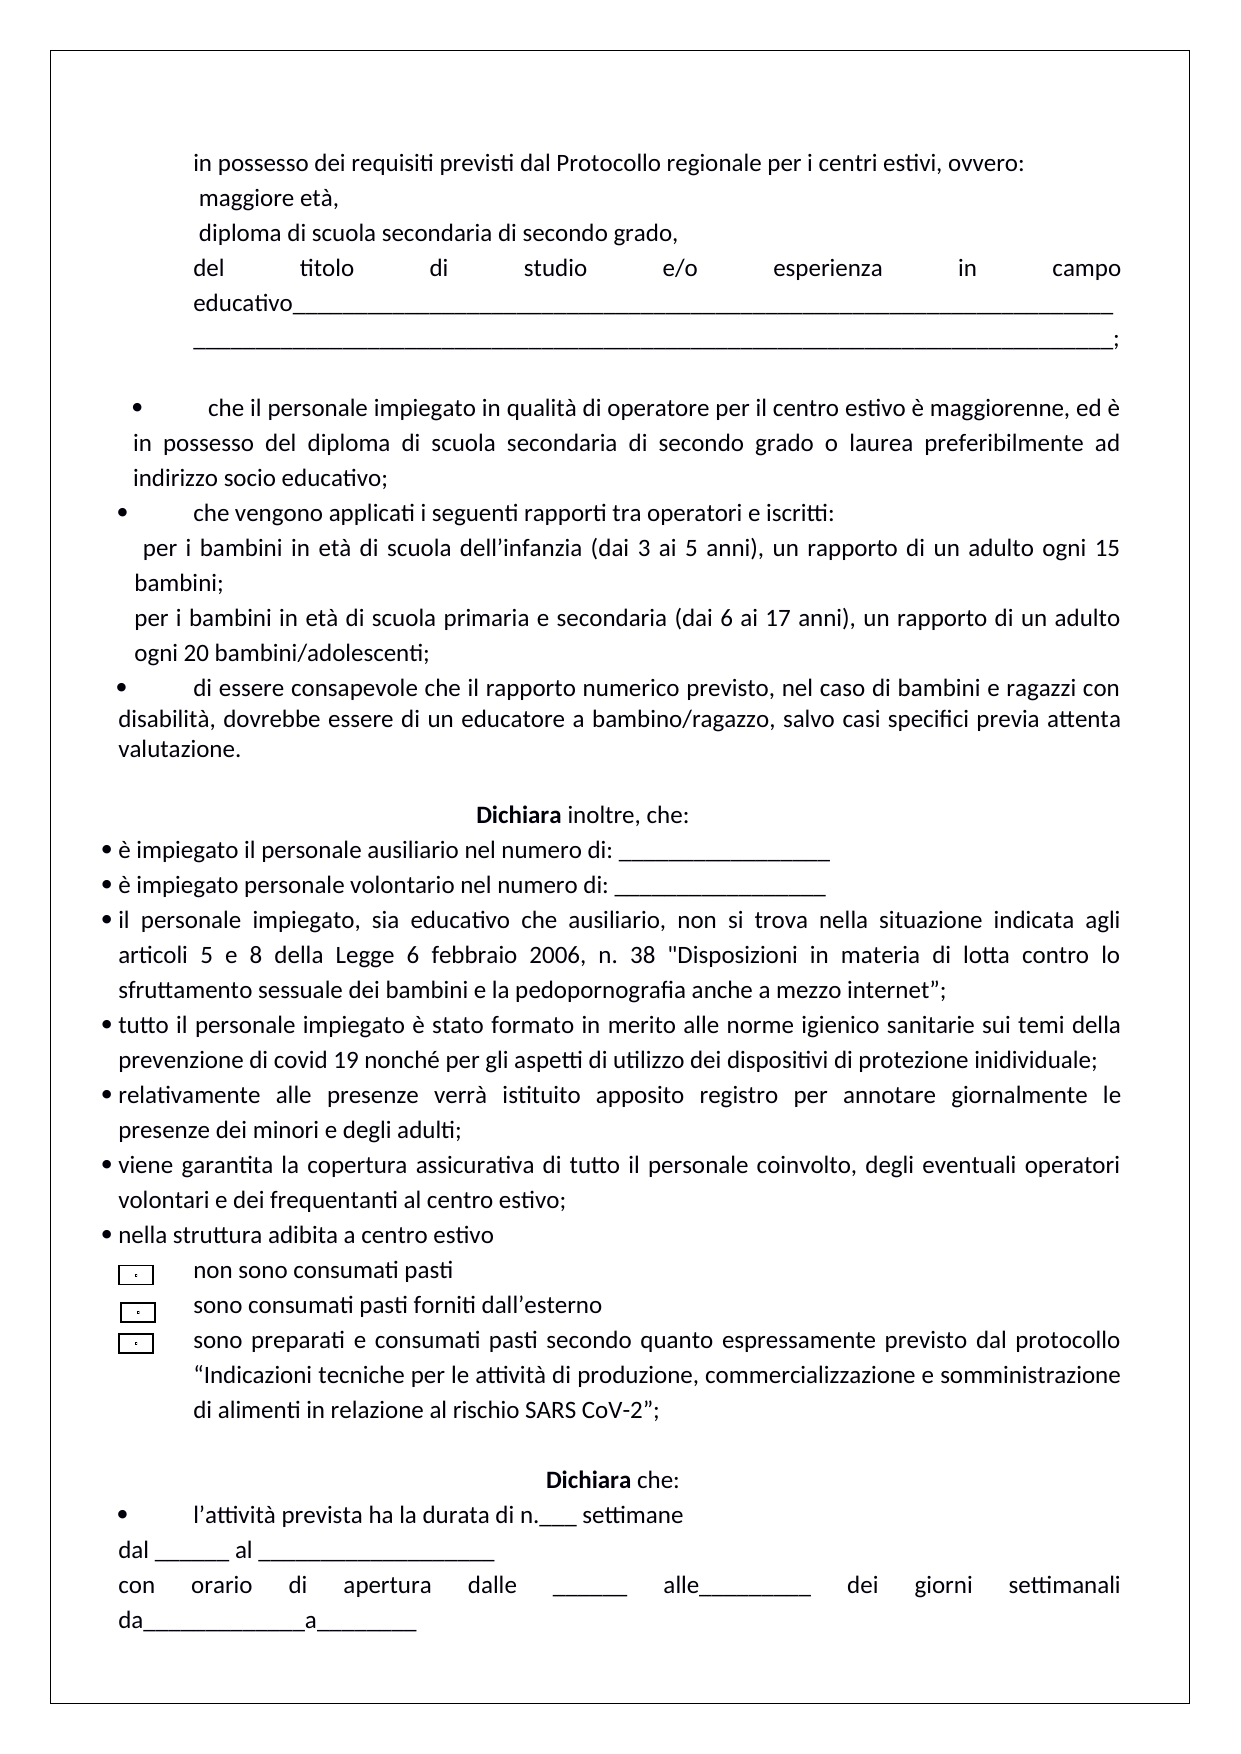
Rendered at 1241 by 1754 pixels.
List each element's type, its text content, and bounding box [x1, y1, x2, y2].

text dal ______ al ___________________ [118, 1534, 1122, 1565]
list è impiegato il personale ausiliario nel numero di: _________________ [102, 834, 1122, 865]
list nella struttura adibita a centro estivo [102, 1219, 1122, 1250]
text per i bambini in età di scuola dell’infanzia (dai 3 ai 5 anni), un rapporto di un adulto ogni 15 bambini; [134, 533, 1122, 598]
text sono preparati e consumati pasti secondo quanto espressamente previsto dal protocollo “Indicazioni tecniche per le attività di produzione, commercializzazione e somministrazione di alimenti in relazione al rischio SARS CoV-2”; [193, 1324, 1122, 1425]
text con orario di apertura dalle ______ alle_________ dei giorni settimanali da_____________a________ [118, 1569, 1122, 1635]
text maggiore età, [193, 183, 1122, 213]
list di essere consapevole che il rapporto numerico previsto, nel caso di bambini e ragazzi con disabilità, dovrebbe essere di un educatore a bambino/ragazzo, salvo casi specifici previa attenta valutazione. [117, 673, 1122, 764]
list tutto il personale impiegato è stato formato in merito alle norme igienico sanitarie sui temi della prevenzione di covid 19 nonché per gli aspetti di utilizzo dei dispositivi di protezione inidividuale; [102, 1009, 1122, 1075]
text Dichiara inoltre, che: [51, 799, 1122, 830]
list che vengono applicati i seguenti rapporti tra operatori e iscritti: [118, 498, 1122, 528]
text per i bambini in età di scuola primaria e secondaria (dai 6 ai 17 anni), un rapporto di un adulto ogni 20 bambini/adolescenti; [134, 603, 1122, 668]
text diploma di scuola secondaria di secondo grado, [193, 218, 1122, 248]
text non sono consumati pasti [193, 1254, 1122, 1285]
list relativamente alle presenze verrà istituito apposito registro per annotare giornalmente le presenze dei minori e degli adulti; [102, 1079, 1122, 1145]
list il personale impiegato, sia educativo che ausiliario, non si trova nella situazione indicata agli articoli 5 e 8 della Legge 6 febbraio 2006, n. 38 "Disposizioni in materia di lotta contro lo sfruttamento sessuale dei bambini e la pedopornografia anche a mezzo internet”; [102, 904, 1122, 1005]
list viene garantita la copertura assicurativa di tutto il personale coinvolto, degli eventuali operatori volontari e dei frequentanti al centro estivo; [102, 1149, 1122, 1215]
list è impiegato personale volontario nel numero di: _________________ [102, 869, 1122, 900]
list che il personale impiegato in qualità di operatore per il centro estivo è maggiorenne, ed è in possesso del diploma di scuola secondaria di secondo grado o laurea preferibilmente ad indirizzo socio educativo; [133, 393, 1122, 493]
text del titolo di studio e/o esperienza in campo educativo____________________________________________________________________________________________________________________________________________; [193, 253, 1122, 353]
text Dichiara che: [103, 1464, 1122, 1495]
text in possesso dei requisiti previsti dal Protocollo regionale per i centri estivi, ovvero: [193, 148, 1122, 178]
text sono consumati pasti forniti dall’esterno [193, 1289, 1122, 1320]
list l’attività prevista ha la durata di n.___ settimane [118, 1499, 1122, 1530]
